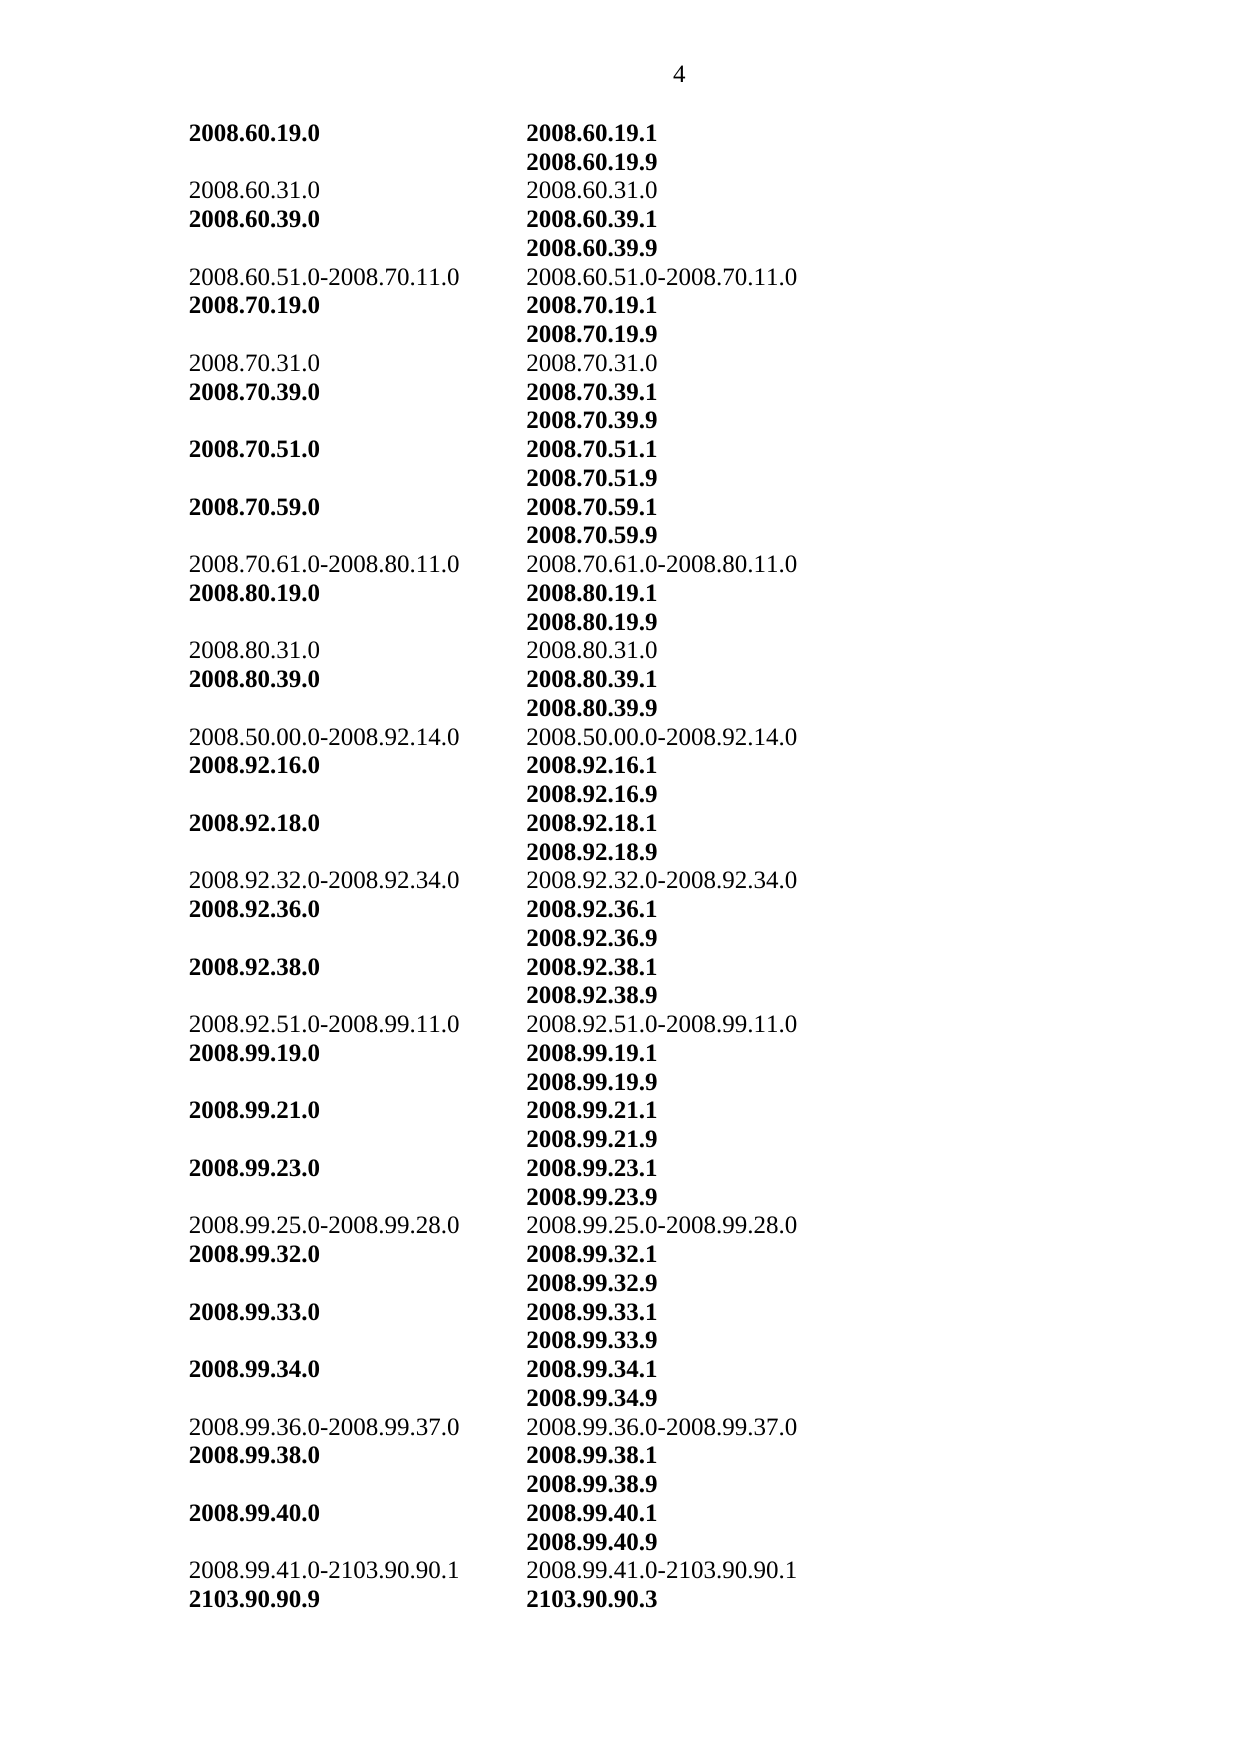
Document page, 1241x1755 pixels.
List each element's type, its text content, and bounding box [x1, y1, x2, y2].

table_cell 2008.99.23.1 [515, 1153, 865, 1182]
table_cell [177, 1124, 515, 1153]
table_cell 2008.60.19.0 [177, 118, 515, 147]
table_cell 2008.92.16.0 [177, 751, 515, 779]
table_cell 2008.99.36.0-2008.99.37.0 [515, 1412, 865, 1441]
table_cell 2008.99.34.9 [515, 1383, 865, 1412]
table_cell 2008.92.18.1 [515, 808, 865, 837]
table_cell 2008.92.16.1 [515, 751, 865, 779]
table_cell 2008.92.36.9 [515, 923, 865, 952]
table_cell 2008.99.41.0-2103.90.90.1 [515, 1556, 865, 1584]
table_cell [177, 981, 515, 1009]
table_cell [177, 147, 515, 176]
table_cell 2008.99.36.0-2008.99.37.0 [177, 1412, 515, 1441]
table_cell 2008.92.36.1 [515, 894, 865, 923]
table_cell 2008.99.40.9 [515, 1527, 865, 1556]
table_cell 2008.99.19.0 [177, 1038, 515, 1067]
table_cell 2008.99.41.0-2103.90.90.1 [177, 1556, 515, 1584]
table_cell 2008.99.33.0 [177, 1297, 515, 1326]
table_cell 2008.70.61.0-2008.80.11.0 [515, 549, 865, 578]
table_cell 2008.80.19.0 [177, 578, 515, 607]
table_cell 2008.99.19.9 [515, 1067, 865, 1096]
table_cell [177, 406, 515, 434]
table_cell [177, 233, 515, 262]
table_cell 2008.92.16.9 [515, 779, 865, 808]
table_cell 2008.80.39.1 [515, 664, 865, 693]
table_cell 2008.99.38.9 [515, 1469, 865, 1498]
table_cell 2008.80.31.0 [177, 636, 515, 664]
table_cell [177, 837, 515, 866]
table_cell [177, 1527, 515, 1556]
table_cell 2008.60.31.0 [515, 176, 865, 204]
table_cell [177, 607, 515, 636]
table_cell 2008.50.00.0-2008.92.14.0 [177, 722, 515, 751]
table_cell 2008.80.19.9 [515, 607, 865, 636]
table_cell 2008.99.33.9 [515, 1326, 865, 1354]
table_cell 2008.99.32.1 [515, 1239, 865, 1268]
table_cell 2008.80.39.9 [515, 693, 865, 722]
table_cell [177, 463, 515, 492]
table_cell 2008.92.38.9 [515, 981, 865, 1009]
table_cell 2008.92.36.0 [177, 894, 515, 923]
table_cell 2008.99.21.0 [177, 1096, 515, 1124]
table_cell 2008.80.31.0 [515, 636, 865, 664]
table_cell 2008.70.59.1 [515, 492, 865, 521]
table_cell 2008.70.51.1 [515, 434, 865, 463]
table_cell 2008.50.00.0-2008.92.14.0 [515, 722, 865, 751]
table_cell 2008.70.19.0 [177, 291, 515, 319]
table_cell 2008.92.32.0-2008.92.34.0 [515, 866, 865, 894]
table_cell 2008.99.25.0-2008.99.28.0 [515, 1211, 865, 1239]
table_cell [177, 319, 515, 348]
table_cell 2008.92.51.0-2008.99.11.0 [177, 1009, 515, 1038]
table_cell [177, 779, 515, 808]
table_cell 2008.99.38.0 [177, 1441, 515, 1469]
table_cell [177, 1067, 515, 1096]
table_cell 2103.90.90.9 [177, 1584, 515, 1613]
table_cell [177, 521, 515, 549]
table_cell 2008.60.51.0-2008.70.11.0 [177, 262, 515, 291]
table_cell 2008.99.23.0 [177, 1153, 515, 1182]
table_cell 2008.92.32.0-2008.92.34.0 [177, 866, 515, 894]
table_cell 2008.92.38.0 [177, 952, 515, 981]
table_cell 2008.60.51.0-2008.70.11.0 [515, 262, 865, 291]
table_cell 2008.60.19.1 [515, 118, 865, 147]
table_cell 2008.99.33.1 [515, 1297, 865, 1326]
table_cell 2008.92.51.0-2008.99.11.0 [515, 1009, 865, 1038]
table_cell 2008.70.31.0 [515, 348, 865, 377]
table_cell 2008.70.31.0 [177, 348, 515, 377]
table_cell 2008.99.34.0 [177, 1354, 515, 1383]
table_cell [177, 923, 515, 952]
table_cell 2008.70.59.9 [515, 521, 865, 549]
table_cell 2008.99.32.9 [515, 1268, 865, 1297]
table_cell 2008.80.19.1 [515, 578, 865, 607]
table_cell 2008.92.18.9 [515, 837, 865, 866]
table_cell 2008.99.32.0 [177, 1239, 515, 1268]
table_cell 2008.80.39.0 [177, 664, 515, 693]
table_cell 2008.70.61.0-2008.80.11.0 [177, 549, 515, 578]
table_cell 2008.70.51.0 [177, 434, 515, 463]
table_cell [177, 1326, 515, 1354]
table_cell 2008.60.39.1 [515, 204, 865, 233]
table_cell 2008.70.19.9 [515, 319, 865, 348]
table_cell 2008.99.21.9 [515, 1124, 865, 1153]
table_cell 2008.99.19.1 [515, 1038, 865, 1067]
table_cell [177, 1469, 515, 1498]
table_cell 2008.70.39.1 [515, 377, 865, 406]
table_cell 2008.99.23.9 [515, 1182, 865, 1211]
table_cell [177, 693, 515, 722]
table_cell 2008.60.39.9 [515, 233, 865, 262]
table_cell 2008.99.34.1 [515, 1354, 865, 1383]
table_cell 2008.92.18.0 [177, 808, 515, 837]
table_cell 2008.70.39.9 [515, 406, 865, 434]
table_cell 2008.70.39.0 [177, 377, 515, 406]
table_cell 2008.70.51.9 [515, 463, 865, 492]
table_cell [177, 1383, 515, 1412]
table_cell 2008.60.39.0 [177, 204, 515, 233]
table_cell 2008.99.21.1 [515, 1096, 865, 1124]
table_cell 2008.70.59.0 [177, 492, 515, 521]
table_cell 2008.99.40.0 [177, 1498, 515, 1527]
table_cell 2008.99.25.0-2008.99.28.0 [177, 1211, 515, 1239]
table_cell 2008.92.38.1 [515, 952, 865, 981]
table_cell [177, 1182, 515, 1211]
table_cell [177, 1268, 515, 1297]
table_cell 2008.70.19.1 [515, 291, 865, 319]
table_cell 2103.90.90.3 [515, 1584, 865, 1613]
table_cell 2008.60.31.0 [177, 176, 515, 204]
table_cell 2008.99.38.1 [515, 1441, 865, 1469]
table_cell 2008.99.40.1 [515, 1498, 865, 1527]
table_cell 2008.60.19.9 [515, 147, 865, 176]
